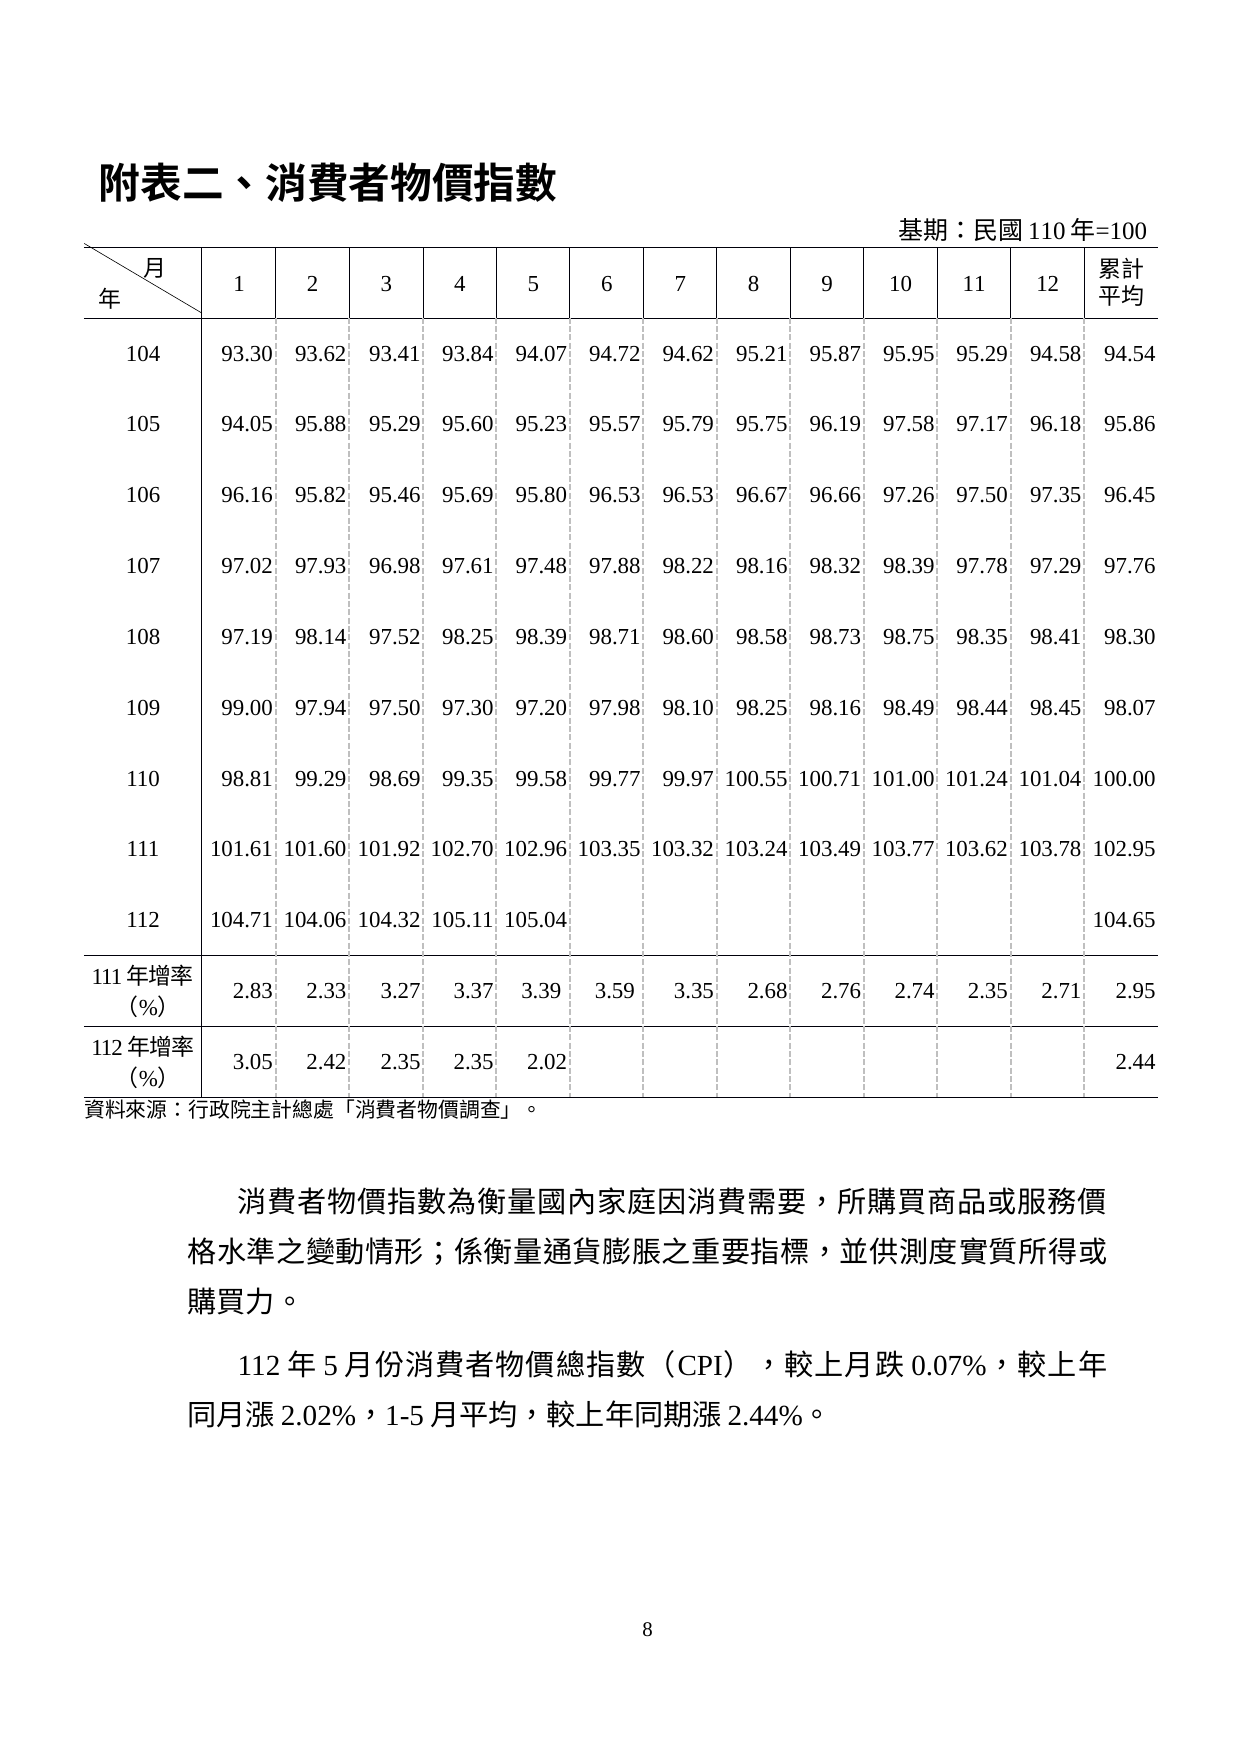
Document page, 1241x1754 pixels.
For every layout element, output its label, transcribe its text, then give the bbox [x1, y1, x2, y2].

table_cell 98.07 [1084, 672, 1158, 742]
table_cell 98.58 [717, 601, 790, 672]
table_header 7 [644, 248, 716, 317]
table_cell 94.07 [496, 319, 570, 388]
table_cell 112 [84, 884, 201, 955]
table_cell 2.35 [937, 956, 1011, 1026]
table_cell 101.60 [276, 813, 349, 884]
table_cell 96.98 [349, 530, 423, 601]
table_cell 105.04 [496, 884, 570, 955]
table_cell 102.70 [423, 813, 496, 884]
table_cell 97.98 [570, 672, 643, 742]
table_cell 94.62 [643, 319, 717, 388]
table_cell 2.35 [423, 1027, 496, 1097]
table_cell 98.16 [790, 672, 864, 742]
table_cell 98.10 [643, 672, 717, 742]
table_cell [790, 1027, 864, 1097]
table_cell 94.05 [202, 388, 276, 459]
table_cell 95.82 [276, 459, 349, 530]
table_cell 98.14 [276, 601, 349, 672]
table_header 4 [424, 248, 496, 317]
table_cell 98.60 [643, 601, 717, 672]
table_cell 98.41 [1011, 601, 1084, 672]
table_cell 98.81 [202, 743, 276, 813]
table_cell 95.21 [717, 319, 790, 388]
table_header 月 年 [84, 248, 201, 317]
table_cell 111年增率（%） [84, 956, 201, 1026]
table_cell 98.71 [570, 601, 643, 672]
table_cell 106 [84, 459, 201, 530]
table_cell 2.74 [864, 956, 937, 1026]
table_cell 96.16 [202, 459, 276, 530]
table_cell 96.53 [570, 459, 643, 530]
table_cell 2.71 [1011, 956, 1084, 1026]
table_cell 99.29 [276, 743, 349, 813]
table_cell 97.61 [423, 530, 496, 601]
table_cell [1011, 1027, 1084, 1097]
table_header 5 [497, 248, 569, 317]
table_cell [643, 1027, 717, 1097]
table_cell 103.35 [570, 813, 643, 884]
table_cell 97.20 [496, 672, 570, 742]
table_cell 95.69 [423, 459, 496, 530]
table_cell 98.32 [790, 530, 864, 601]
table_cell 97.19 [202, 601, 276, 672]
table_cell 98.22 [643, 530, 717, 601]
table_header 11 [938, 248, 1010, 317]
table_cell 2.02 [496, 1027, 570, 1097]
table_cell 107 [84, 530, 201, 601]
table_cell 101.92 [349, 813, 423, 884]
table_cell 95.80 [496, 459, 570, 530]
table_cell 96.67 [717, 459, 790, 530]
text 資料來源：行政院主計總處「消費者物價調查」。 [84, 1098, 1107, 1123]
table_header 10 [864, 248, 937, 317]
table_cell 97.26 [864, 459, 937, 530]
table_cell 97.52 [349, 601, 423, 672]
table_cell 93.84 [423, 319, 496, 388]
table_cell 96.45 [1084, 459, 1158, 530]
table_cell 98.39 [864, 530, 937, 601]
table_cell 3.37 [423, 956, 496, 1026]
table_cell 110 [84, 743, 201, 813]
table_cell 98.45 [1011, 672, 1084, 742]
table_cell 2.44 [1084, 1027, 1158, 1097]
table_header 12 [1011, 248, 1084, 317]
table_cell 101.61 [202, 813, 276, 884]
table_cell 103.49 [790, 813, 864, 884]
table_cell 3.27 [349, 956, 423, 1026]
table_cell 2.35 [349, 1027, 423, 1097]
table_cell 97.93 [276, 530, 349, 601]
table_cell 95.79 [643, 388, 717, 459]
table_cell 97.76 [1084, 530, 1158, 601]
table_cell 97.94 [276, 672, 349, 742]
table_cell 103.32 [643, 813, 717, 884]
table_cell 104 [84, 319, 201, 388]
table_header 8 [717, 248, 790, 317]
table_cell 96.66 [790, 459, 864, 530]
table_cell 105.11 [423, 884, 496, 955]
table_cell 95.95 [864, 319, 937, 388]
table_cell 94.58 [1011, 319, 1084, 388]
table_cell 101.24 [937, 743, 1011, 813]
table_cell 98.16 [717, 530, 790, 601]
table_cell 98.25 [717, 672, 790, 742]
table_cell 98.69 [349, 743, 423, 813]
table_cell 2.83 [202, 956, 276, 1026]
table_cell 100.71 [790, 743, 864, 813]
table_header 6 [570, 248, 643, 317]
table_cell 100.00 [1084, 743, 1158, 813]
table_cell 97.35 [1011, 459, 1084, 530]
table_cell 98.44 [937, 672, 1011, 742]
table_cell 112年增率（%） [84, 1027, 201, 1097]
table_cell 98.73 [790, 601, 864, 672]
table_cell 104.32 [349, 884, 423, 955]
table_cell 95.57 [570, 388, 643, 459]
table_cell [643, 884, 717, 955]
table_cell 97.88 [570, 530, 643, 601]
table_cell [570, 1027, 643, 1097]
table_header 3 [350, 248, 423, 317]
table_cell [1011, 884, 1084, 955]
table_cell 103.77 [864, 813, 937, 884]
table_cell 94.72 [570, 319, 643, 388]
table_cell 104.71 [202, 884, 276, 955]
table_cell [864, 1027, 937, 1097]
table_cell 93.30 [202, 319, 276, 388]
table_cell 2.95 [1084, 956, 1158, 1026]
table_cell [717, 884, 790, 955]
table_cell [790, 884, 864, 955]
table_cell 95.29 [937, 319, 1011, 388]
table_cell 97.30 [423, 672, 496, 742]
table_cell 103.62 [937, 813, 1011, 884]
table_cell [864, 884, 937, 955]
table_cell 99.58 [496, 743, 570, 813]
table_cell 2.68 [717, 956, 790, 1026]
table_cell 98.75 [864, 601, 937, 672]
table_cell 98.39 [496, 601, 570, 672]
table_cell 97.58 [864, 388, 937, 459]
table_cell 97.78 [937, 530, 1011, 601]
table_cell 3.05 [202, 1027, 276, 1097]
table_cell 109 [84, 672, 201, 742]
table_cell 99.00 [202, 672, 276, 742]
table_cell 102.96 [496, 813, 570, 884]
table_cell 98.35 [937, 601, 1011, 672]
table_cell 103.78 [1011, 813, 1084, 884]
table_cell 96.18 [1011, 388, 1084, 459]
text 附表二、消費者物價指數 [99, 150, 1107, 210]
table_cell 95.29 [349, 388, 423, 459]
table_cell 98.49 [864, 672, 937, 742]
table_cell 2.42 [276, 1027, 349, 1097]
table_cell 96.19 [790, 388, 864, 459]
table_cell 3.39 [496, 956, 570, 1026]
table_cell 99.77 [570, 743, 643, 813]
table_cell 97.17 [937, 388, 1011, 459]
table_cell 95.87 [790, 319, 864, 388]
table_cell 104.65 [1084, 884, 1158, 955]
table_cell 2.33 [276, 956, 349, 1026]
table_cell 3.35 [643, 956, 717, 1026]
table_cell 104.06 [276, 884, 349, 955]
table_cell 111 [84, 813, 201, 884]
table_cell 95.60 [423, 388, 496, 459]
table_cell 98.30 [1084, 601, 1158, 672]
table_cell 100.55 [717, 743, 790, 813]
table_cell 97.50 [937, 459, 1011, 530]
table_cell 97.02 [202, 530, 276, 601]
table_cell 95.86 [1084, 388, 1158, 459]
table_cell 99.97 [643, 743, 717, 813]
table_cell 105 [84, 388, 201, 459]
table_header 1 [202, 248, 275, 317]
table_cell 102.95 [1084, 813, 1158, 884]
table_cell 98.25 [423, 601, 496, 672]
table_header 2 [276, 248, 349, 317]
table_cell 97.50 [349, 672, 423, 742]
text 112年5月份消費者物價總指數（CPI），較上月跌0.07%，較上年同月漲2.02%，1-5月平均，較上年同期漲2.44%。 [187, 1335, 1107, 1435]
text 消費者物價指數為衡量國內家庭因消費需要，所購買商品或服務價格水準之變動情形；係衡量通貨膨脹之重要指標，並供測度實質所得或購買力。 [187, 1173, 1107, 1323]
table_cell [717, 1027, 790, 1097]
table_cell 108 [84, 601, 201, 672]
table_cell 103.24 [717, 813, 790, 884]
table_cell 95.46 [349, 459, 423, 530]
table_header 9 [791, 248, 863, 317]
table_cell [937, 1027, 1011, 1097]
table_cell [570, 884, 643, 955]
table_cell 95.75 [717, 388, 790, 459]
table_cell 93.41 [349, 319, 423, 388]
table_cell 97.48 [496, 530, 570, 601]
text 基期：民國110年=100 [187, 210, 1147, 247]
table_cell 101.04 [1011, 743, 1084, 813]
table_cell 95.23 [496, 388, 570, 459]
table_cell 96.53 [643, 459, 717, 530]
table_cell [937, 884, 1011, 955]
table_cell 101.00 [864, 743, 937, 813]
table_cell 2.76 [790, 956, 864, 1026]
table_cell 97.29 [1011, 530, 1084, 601]
table_header 累計 平均 [1085, 248, 1158, 317]
table_cell 95.88 [276, 388, 349, 459]
table_cell 99.35 [423, 743, 496, 813]
table_cell 93.62 [276, 319, 349, 388]
table_cell 94.54 [1084, 319, 1158, 388]
table_cell 3.59 [570, 956, 643, 1026]
